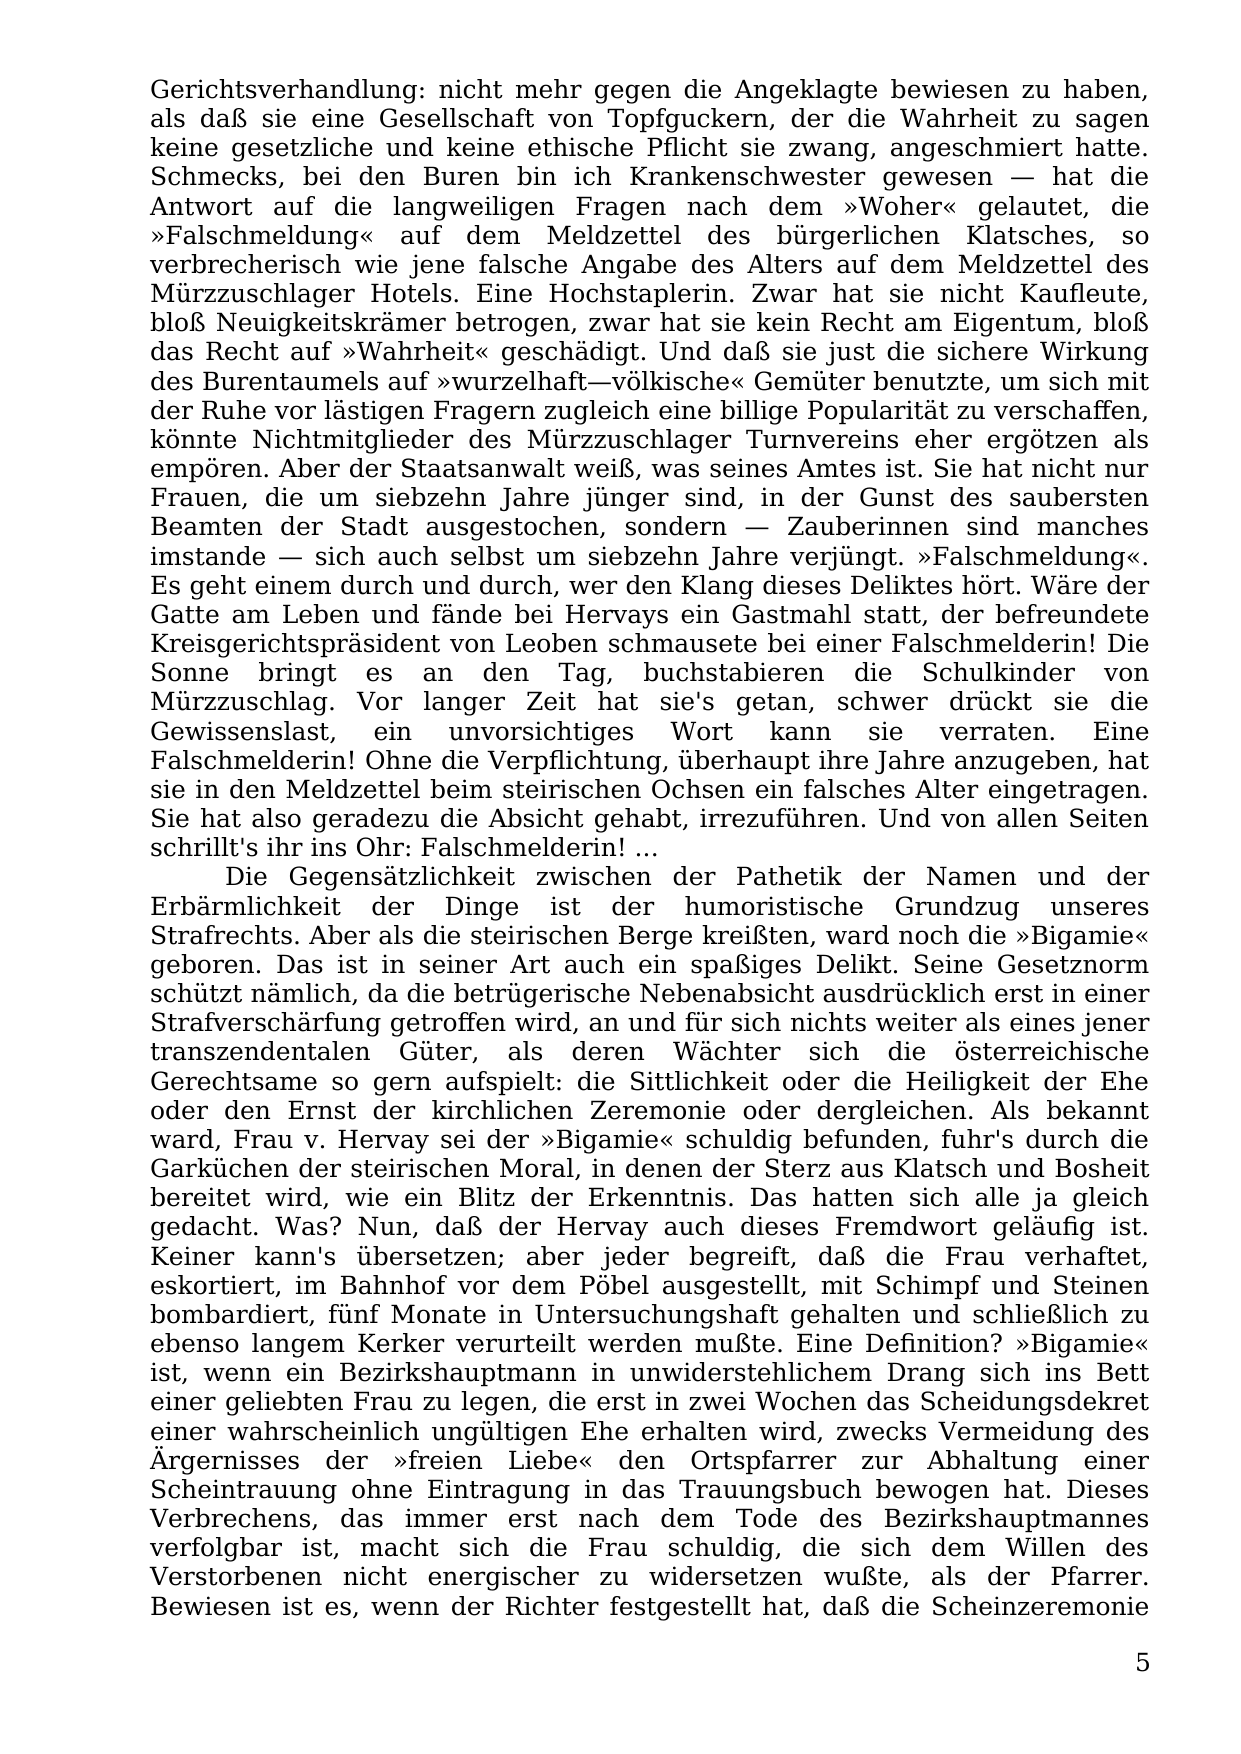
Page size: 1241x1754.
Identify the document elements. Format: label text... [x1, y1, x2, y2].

text Die Gegensätzlichkeit zwischen der Pathetik der Namen und der Erbärmlichkeit der Dinge ist der humoristische Grundzug unseres Strafrechts. Aber als die steirischen Berge kreißten, ward noch die »Bigamie« geboren. Das ist in seiner Art auch ein spaßiges Delikt. Seine Gesetznorm schützt nämlich, da die betrügerische Nebenabsicht ausdrücklich erst in einer Strafverschärfung getroffen wird, an und für sich nichts weiter als eines jener transzendentalen Güter, als deren Wächter sich die österreichische Gerechtsame so gern aufspielt: die Sittlichkeit oder die Heiligkeit der Ehe oder den Ernst der kirchlichen Zeremonie oder dergleichen. Als bekannt ward, Frau v. Hervay sei der »Bigamie« schuldig befunden, fuhr's durch die Garküchen der steirischen Moral, in denen der Sterz aus Klatsch und Bosheit bereitet wird, wie ein Blitz der Erkenntnis. Das hatten sich alle ja gleich gedacht. Was? Nun, daß der Hervay auch dieses Fremdwort geläufig ist. Keiner kann's übersetzen; aber jeder begreift, daß die Frau verhaftet, eskortiert, im Bahnhof vor dem Pöbel ausgestellt, mit Schimpf und Steinen bombardiert, fünf Monate in Untersuchungshaft gehalten und schließlich zu ebenso langem Kerker verurteilt werden mußte. Eine Definition? »Bigamie« ist, wenn ein Bezirkshauptmann in unwiderstehlichem Drang sich ins Bett einer geliebten Frau zu legen, die erst in zwei Wochen das Scheidungsdekret einer wahrscheinlich ungültigen Ehe erhalten wird, zwecks Vermeidung des Ärgernisses der »freien Liebe« den Ortspfarrer zur Abhaltung einer Scheintrauung ohne Eintragung in das Trauungsbuch bewogen hat. Dieses Verbrechens, das immer erst nach dem Tode des Bezirkshauptmannes verfolgbar ist, macht sich die Frau schuldig, die sich dem Willen des Verstorbenen nicht energischer zu widersetzen wußte, als der Pfarrer. Bewiesen ist es, wenn der Richter festgestellt hat, daß die Scheinzeremonie [150, 862, 1151, 1621]
text Gerichtsverhandlung: nicht mehr gegen die Angeklagte bewiesen zu haben, als daß sie eine Gesellschaft von Topfguckern, der die Wahrheit zu sagen keine gesetzliche und keine ethische Pflicht sie zwang, angeschmiert hatte. Schmecks, bei den Buren bin ich Krankenschwester gewesen — hat die Antwort auf die langweiligen Fragen nach dem »Woher« gelautet, die »Falschmeldung« auf dem Meldzettel des bürgerlichen Klatsches, so verbrecherisch wie jene falsche Angabe des Alters auf dem Meldzettel des Mürzzuschlager Hotels. Eine Hochstaplerin. Zwar hat sie nicht Kaufleute, bloß Neuigkeitskrämer betrogen, zwar hat sie kein Recht am Eigentum, bloß das Recht auf »Wahrheit« geschädigt. Und daß sie just die sichere Wirkung des Burentaumels auf »wurzelhaft—völkische« Gemüter benutzte, um sich mit der Ruhe vor lästigen Fragern zugleich eine billige Popularität zu verschaffen, könnte Nichtmitglieder des Mürzzuschlager Turnvereins eher ergötzen als empören. Aber der Staatsanwalt weiß, was seines Amtes ist. Sie hat nicht nur Frauen, die um siebzehn Jahre jünger sind, in der Gunst des saubersten Beamten der Stadt ausgestochen, sondern — Zauberinnen sind manches imstande — sich auch selbst um siebzehn Jahre verjüngt. »Falschmeldung«. Es geht einem durch und durch, wer den Klang dieses Deliktes hört. Wäre der Gatte am Leben und fände bei Hervays ein Gastmahl statt, der befreundete Kreisgerichtspräsident von Leoben schmausete bei einer Falschmelderin! Die Sonne bringt es an den Tag, buchstabieren die Schulkinder von Mürzzuschlag. Vor langer Zeit hat sie's getan, schwer drückt sie die Gewissenslast, ein unvorsichtiges Wort kann sie verraten. Eine Falschmelderin! Ohne die Verpflichtung, überhaupt ihre Jahre anzugeben, hat sie in den Meldzettel beim steirischen Ochsen ein falsches Alter eingetragen. Sie hat also geradezu die Absicht gehabt, irrezuführen. Und von allen Seiten schrillt's ihr ins Ohr: Falschmelderin! ... [150, 75, 1151, 862]
